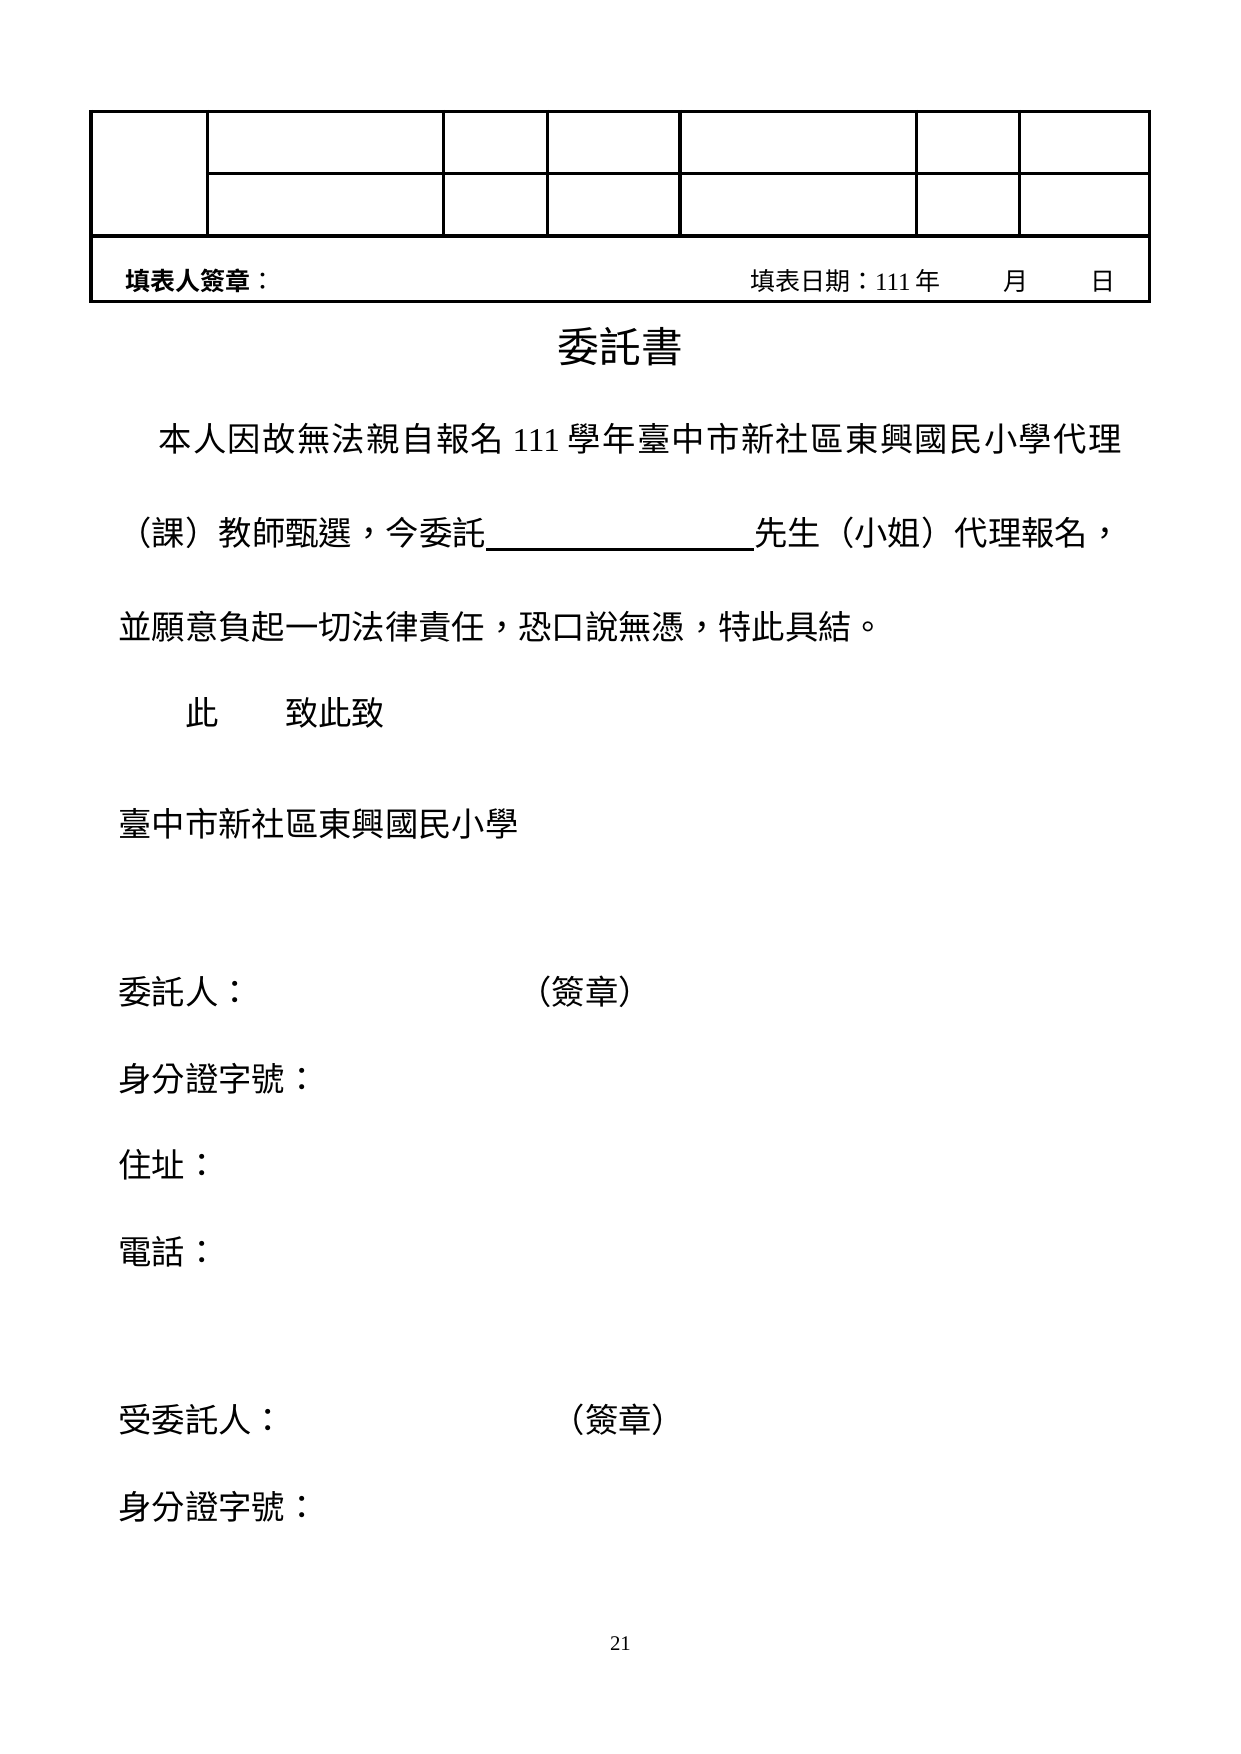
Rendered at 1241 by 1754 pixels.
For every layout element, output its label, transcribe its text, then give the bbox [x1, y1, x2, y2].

table_cell [918, 175, 1018, 234]
table_cell 填表人簽章： 填表日期：111年 月 日 [93, 238, 1148, 300]
table_cell [445, 113, 546, 172]
table_cell [549, 113, 678, 172]
text 身分證字號： [118, 1463, 1122, 1526]
table_cell [209, 175, 442, 234]
table_cell [1021, 175, 1148, 234]
text 電話： [118, 1208, 1122, 1271]
text 身分證字號： [118, 1035, 1122, 1098]
text 住址： [118, 1122, 1122, 1184]
text 委託書 [118, 303, 1122, 366]
table_cell [1021, 113, 1148, 172]
text 此 致此致 [118, 670, 1122, 732]
table_cell [918, 113, 1018, 172]
table_cell [209, 113, 442, 172]
table_cell [682, 175, 915, 234]
table_cell [549, 175, 678, 234]
table_cell [682, 113, 915, 172]
text 委託人： （簽章） [118, 949, 1122, 1011]
text 臺中市新社區東興國民小學 [118, 780, 1122, 843]
text 本人因故無法親自報名111學年臺中市新社區東興國民小學代理（課）教師甄選，今委託 先生（小姐）代理報名，並願意負起一切法律責任，恐口說無憑，特此具結。 [118, 396, 1122, 646]
text 受委託人： （簽章） [118, 1377, 1122, 1439]
table_cell [445, 175, 546, 234]
table_cell [93, 113, 206, 234]
